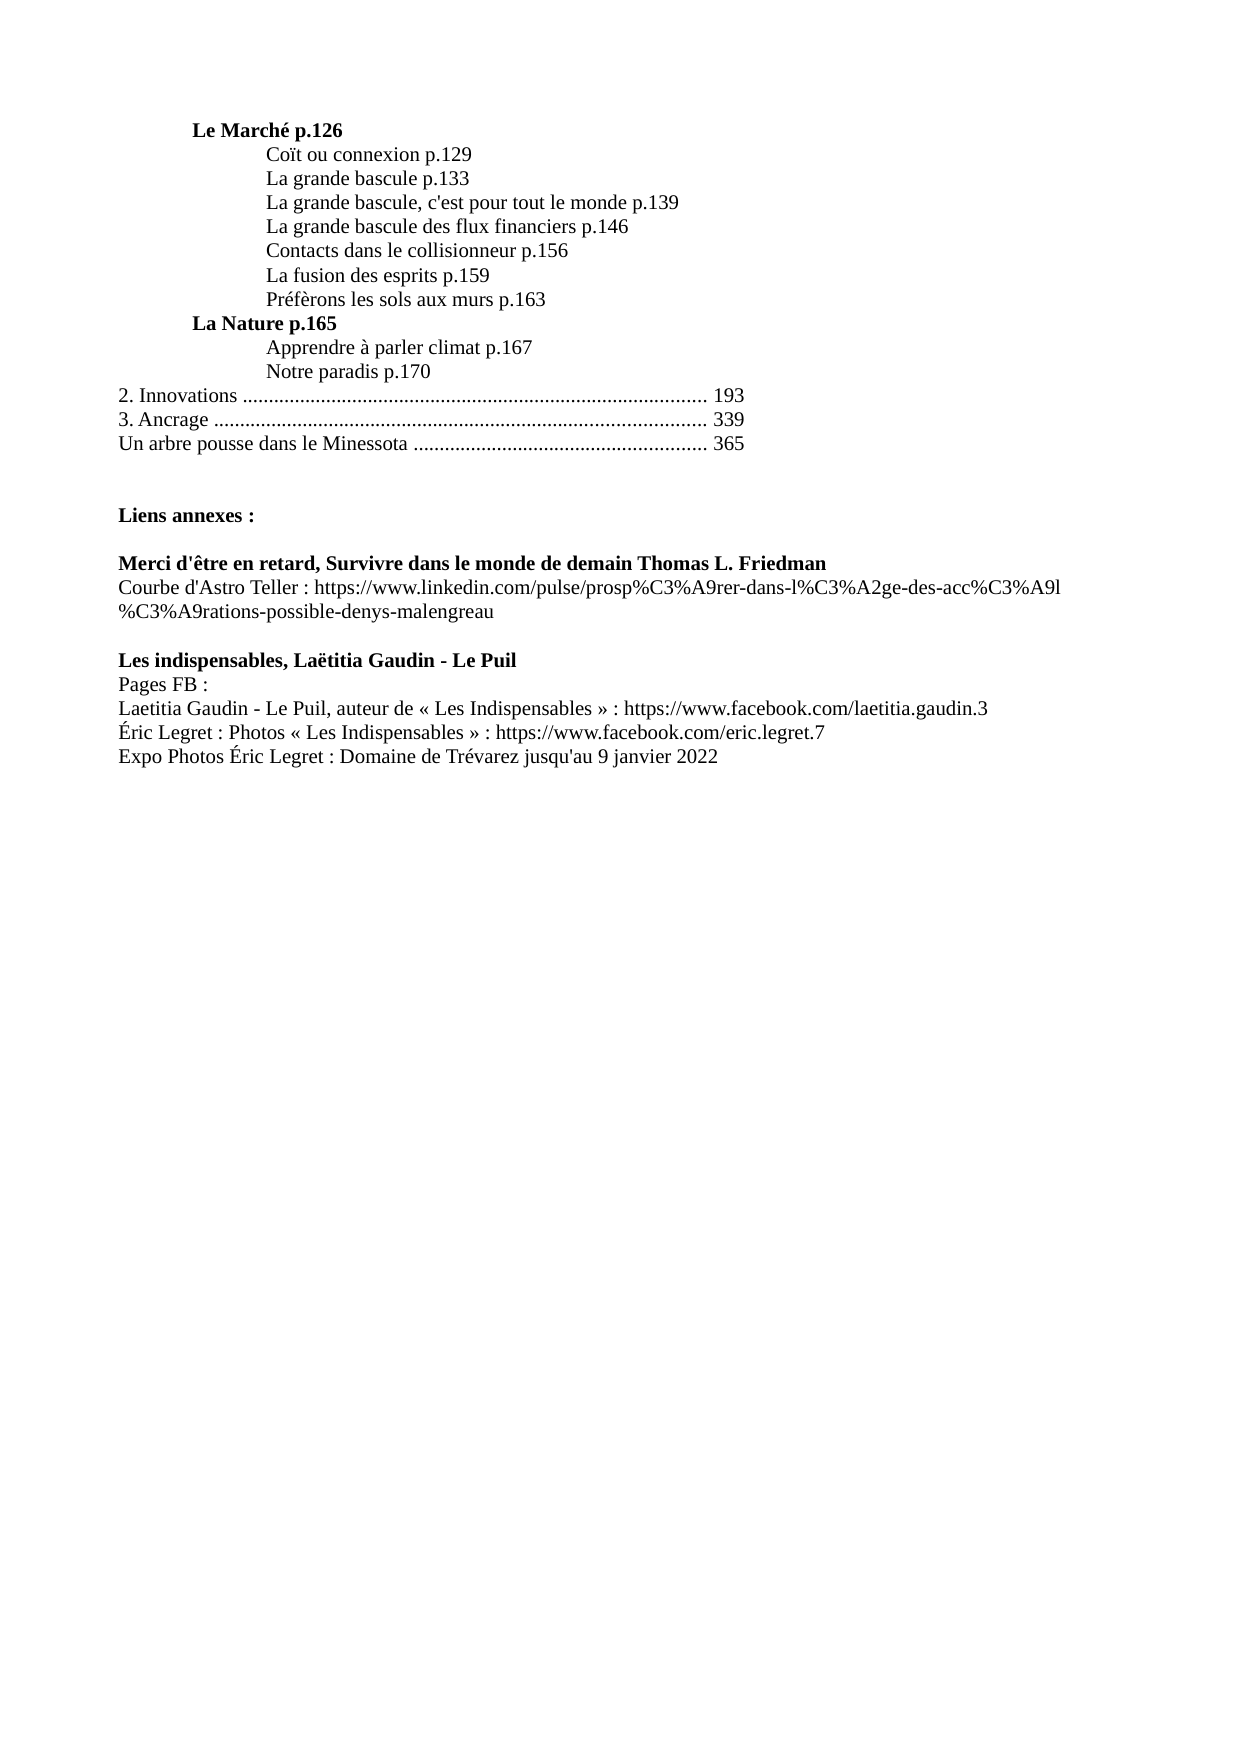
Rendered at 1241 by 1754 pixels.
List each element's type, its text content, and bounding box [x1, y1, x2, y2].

text Un arbre pousse dans le Minessota 365 [118, 431, 1122, 455]
text 3. Ancrage 339 [118, 407, 1122, 431]
text La grande bascule, c'est pour tout le monde p.139 [266, 190, 1122, 214]
text Merci d'être en retard, Survivre dans le monde de demain Thomas L. Friedman [118, 551, 1122, 575]
text La Nature p.165 [192, 311, 1122, 335]
text Laetitia Gaudin - Le Puil, auteur de « Les Indispensables » : https://www.facebook.com/laetitia.gaudin.3 [118, 696, 1122, 720]
text Pages FB : [118, 672, 1122, 696]
text Les indispensables, Laëtitia Gaudin - Le Puil [118, 647, 1122, 672]
text Notre paradis p.170 [266, 359, 1122, 383]
text La grande bascule p.133 [266, 166, 1122, 190]
text Préfèrons les sols aux murs p.163 [266, 287, 1122, 311]
text Apprendre à parler climat p.167 [266, 335, 1122, 359]
text 2. Innovations 193 [118, 383, 1122, 407]
text Coït ou connexion p.129 [266, 142, 1122, 166]
text Liens annexes : [118, 503, 1122, 527]
text La fusion des esprits p.159 [266, 262, 1122, 287]
text Le Marché p.126 [192, 118, 1122, 142]
text La grande bascule des flux financiers p.146 [266, 214, 1122, 238]
text Contacts dans le collisionneur p.156 [266, 238, 1122, 262]
text Expo Photos Éric Legret : Domaine de Trévarez jusqu'au 9 janvier 2022 [118, 744, 1122, 768]
text Courbe d'Astro Teller : https://www.linkedin.com/pulse/prosp%C3%A9rer-dans-l%C3%A2ge-des-acc%C3%A9l%C3%A9rations-possible-denys-malengreau [118, 575, 1122, 623]
text Éric Legret : Photos « Les Indispensables » : https://www.facebook.com/eric.legret.7 [118, 720, 1122, 744]
